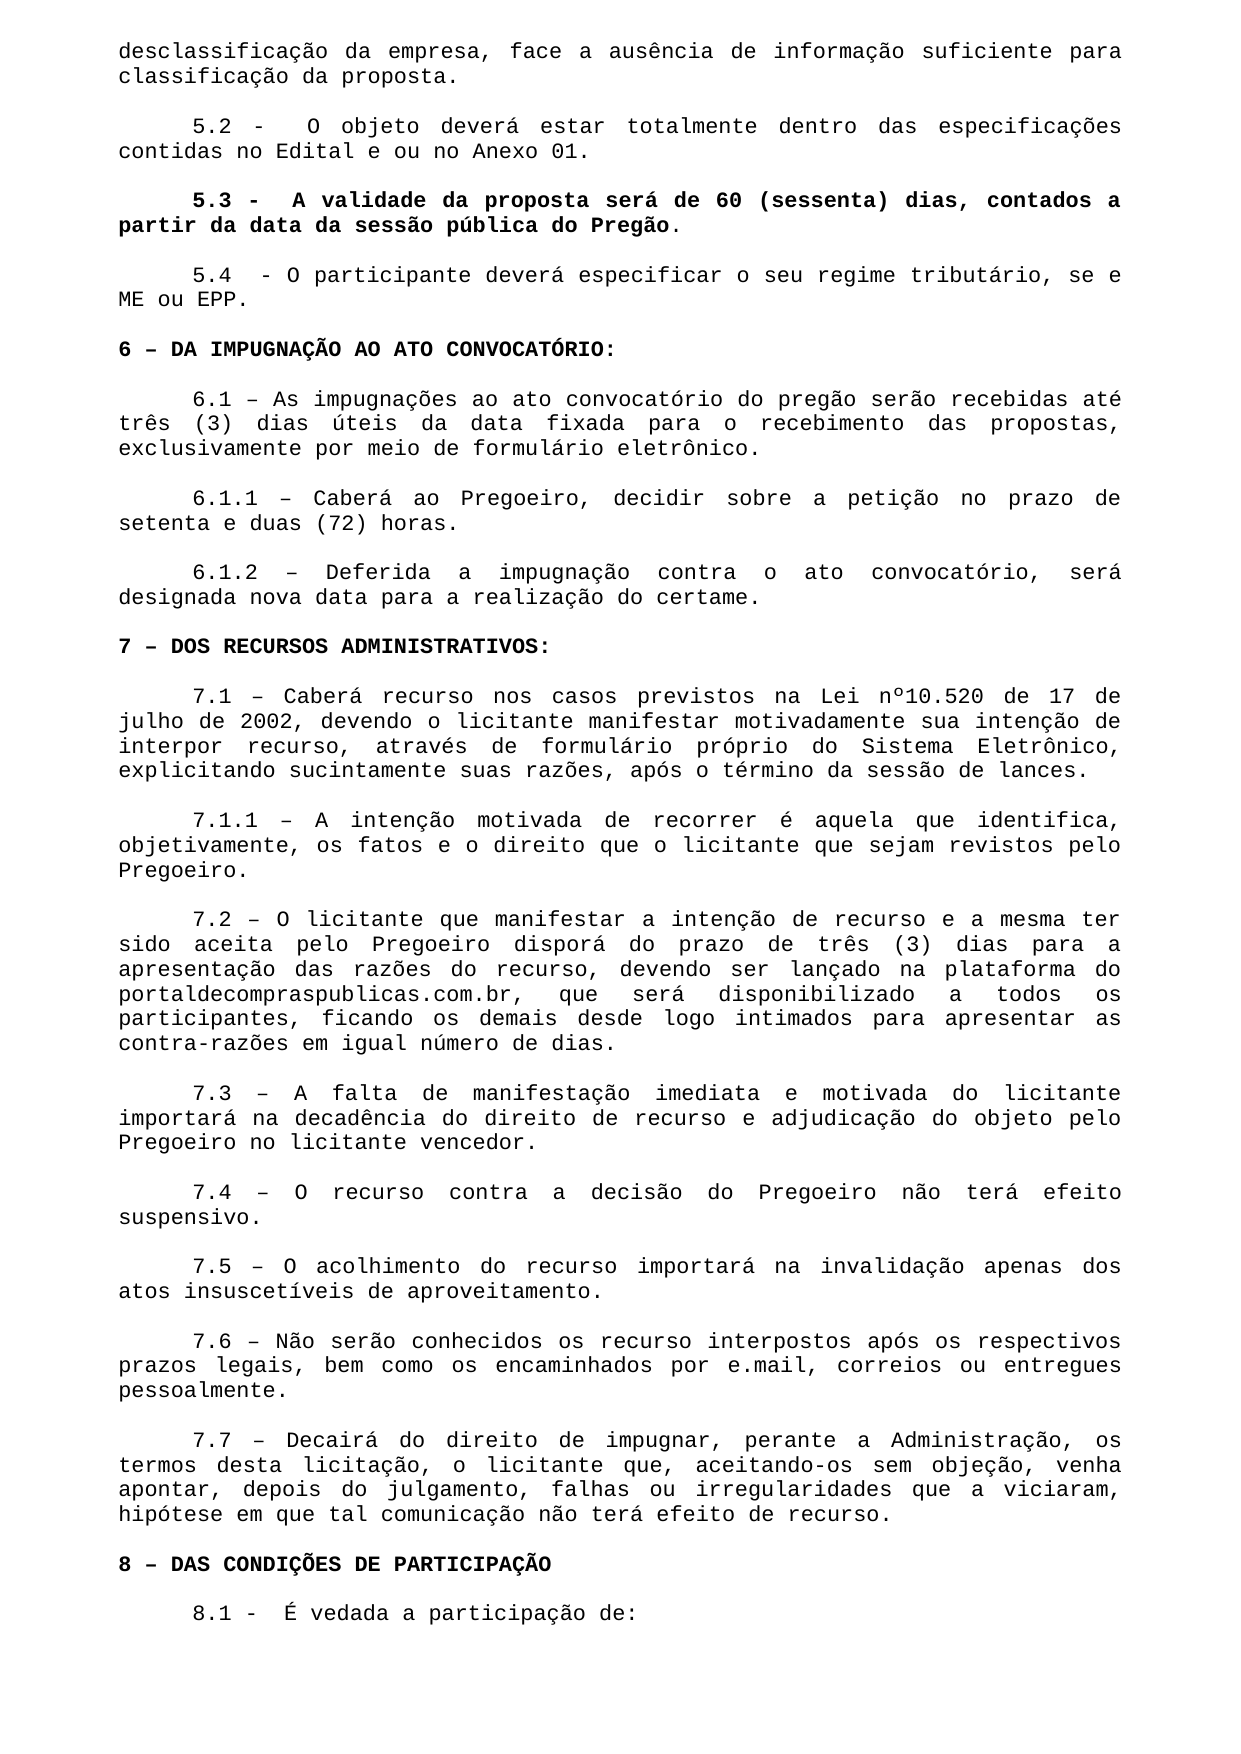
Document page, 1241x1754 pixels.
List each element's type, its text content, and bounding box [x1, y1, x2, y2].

text 6.1.1 – Caberá ao Pregoeiro, decidir sobre a petição no prazo de setenta e duas (72) horas. [118, 487, 1122, 536]
text 6.1.2 – Deferida a impugnação contra o ato convocatório, será designada nova data para a realização do certame. [118, 561, 1122, 611]
text 7.1 – Caberá recurso nos casos previstos na Lei nº10.520 de 17 de julho de 2002, devendo o licitante manifestar motivadamente sua intenção de interpor recurso, através de formulário próprio do Sistema Eletrônico, explicitando sucintamente suas razões, após o término da sessão de lances. [118, 685, 1122, 784]
text 5.3 - A validade da proposta será de 60 (sessenta) dias, contados a partir da data da sessão pública do Pregão. [118, 189, 1122, 239]
text 8.1 - É vedada a participação de: [118, 1602, 1122, 1627]
text 7.3 – A falta de manifestação imediata e motivada do licitante importará na decadência do direito de recurso e adjudicação do objeto pelo Pregoeiro no licitante vencedor. [118, 1082, 1122, 1156]
text 5.4 - O participante deverá especificar o seu regime tributário, se e ME ou EPP. [118, 264, 1122, 313]
text 5.2 - O objeto deverá estar totalmente dentro das especificações contidas no Edital e ou no Anexo 01. [118, 115, 1122, 164]
text 7.1.1 – A intenção motivada de recorrer é aquela que identifica, objetivamente, os fatos e o direito que o licitante que sejam revistos pelo Pregoeiro. [118, 809, 1122, 883]
text desclassificação da empresa, face a ausência de informação suficiente para classificação da proposta. [118, 41, 1122, 90]
text 7 – DOS RECURSOS ADMINISTRATIVOS: [118, 636, 1122, 660]
text 7.6 – Não serão conhecidos os recurso interpostos após os respectivos prazos legais, bem como os encaminhados por e.mail, correios ou entregues pessoalmente. [118, 1330, 1122, 1404]
text 7.7 – Decairá do direito de impugnar, perante a Administração, os termos desta licitação, o licitante que, aceitando-os sem objeção, venha apontar, depois do julgamento, falhas ou irregularidades que a viciaram, hipótese em que tal comunicação não terá efeito de recurso. [118, 1429, 1122, 1528]
text 7.2 – O licitante que manifestar a intenção de recurso e a mesma ter sido aceita pelo Pregoeiro disporá do prazo de três (3) dias para a apresentação das razões do recurso, devendo ser lançado na plataforma do portaldecompraspublicas.com.br, que será disponibilizado a todos os participantes, ficando os demais desde logo intimados para apresentar as contra-razões em igual número de dias. [118, 908, 1122, 1057]
text 7.4 – O recurso contra a decisão do Pregoeiro não terá efeito suspensivo. [118, 1181, 1122, 1231]
text 7.5 – O acolhimento do recurso importará na invalidação apenas dos atos insuscetíveis de aproveitamento. [118, 1255, 1122, 1305]
text 6 – DA IMPUGNAÇÃO AO ATO CONVOCATÓRIO: [118, 338, 1122, 363]
text 6.1 – As impugnações ao ato convocatório do pregão serão recebidas até três (3) dias úteis da data fixada para o recebimento das propostas, exclusivamente por meio de formulário eletrônico. [118, 388, 1122, 462]
text 8 – DAS CONDIÇÕES DE PARTICIPAÇÃO [118, 1553, 1122, 1578]
